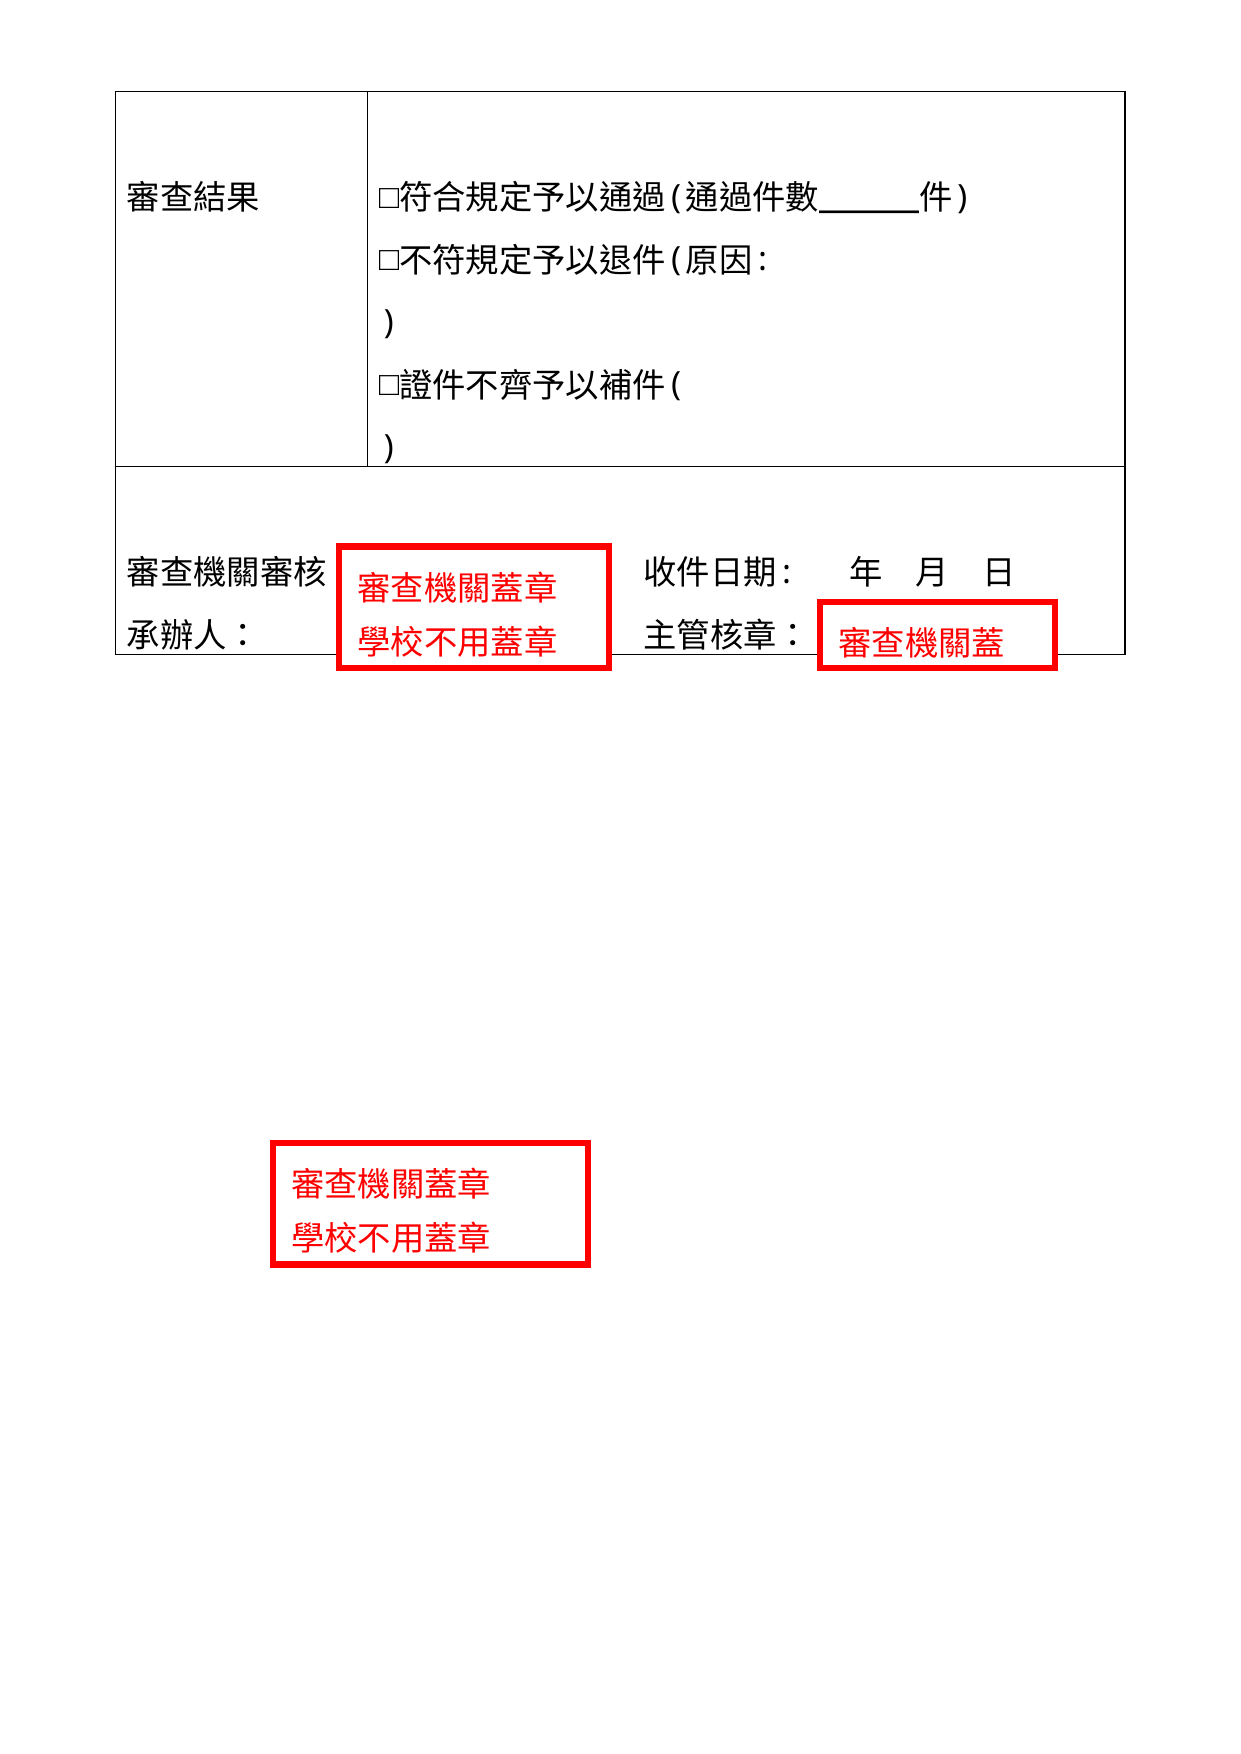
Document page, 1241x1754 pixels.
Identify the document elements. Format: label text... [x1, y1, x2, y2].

table_cell 審查結果 [116, 92, 367, 466]
table_cell 審查機關審核 收件日期: 年 月 日 承辦人： 主管核章： [276, 1146, 585, 1261]
table_cell 審查機關審核 收件日期: 年 月 日 承辦人： 主管核章： [116, 467, 1124, 653]
table_cell □符合規定予以通過(通過件數_____件) □不符規定予以退件(原因: ) □證件不齊予以補件( ) [368, 92, 1124, 466]
table_cell 審查機關審核 收件日期: 年 月 日 承辦人： 主管核章： [823, 605, 1052, 665]
table_cell 審查機關審核 收件日期: 年 月 日 承辦人： 主管核章： [342, 550, 606, 665]
